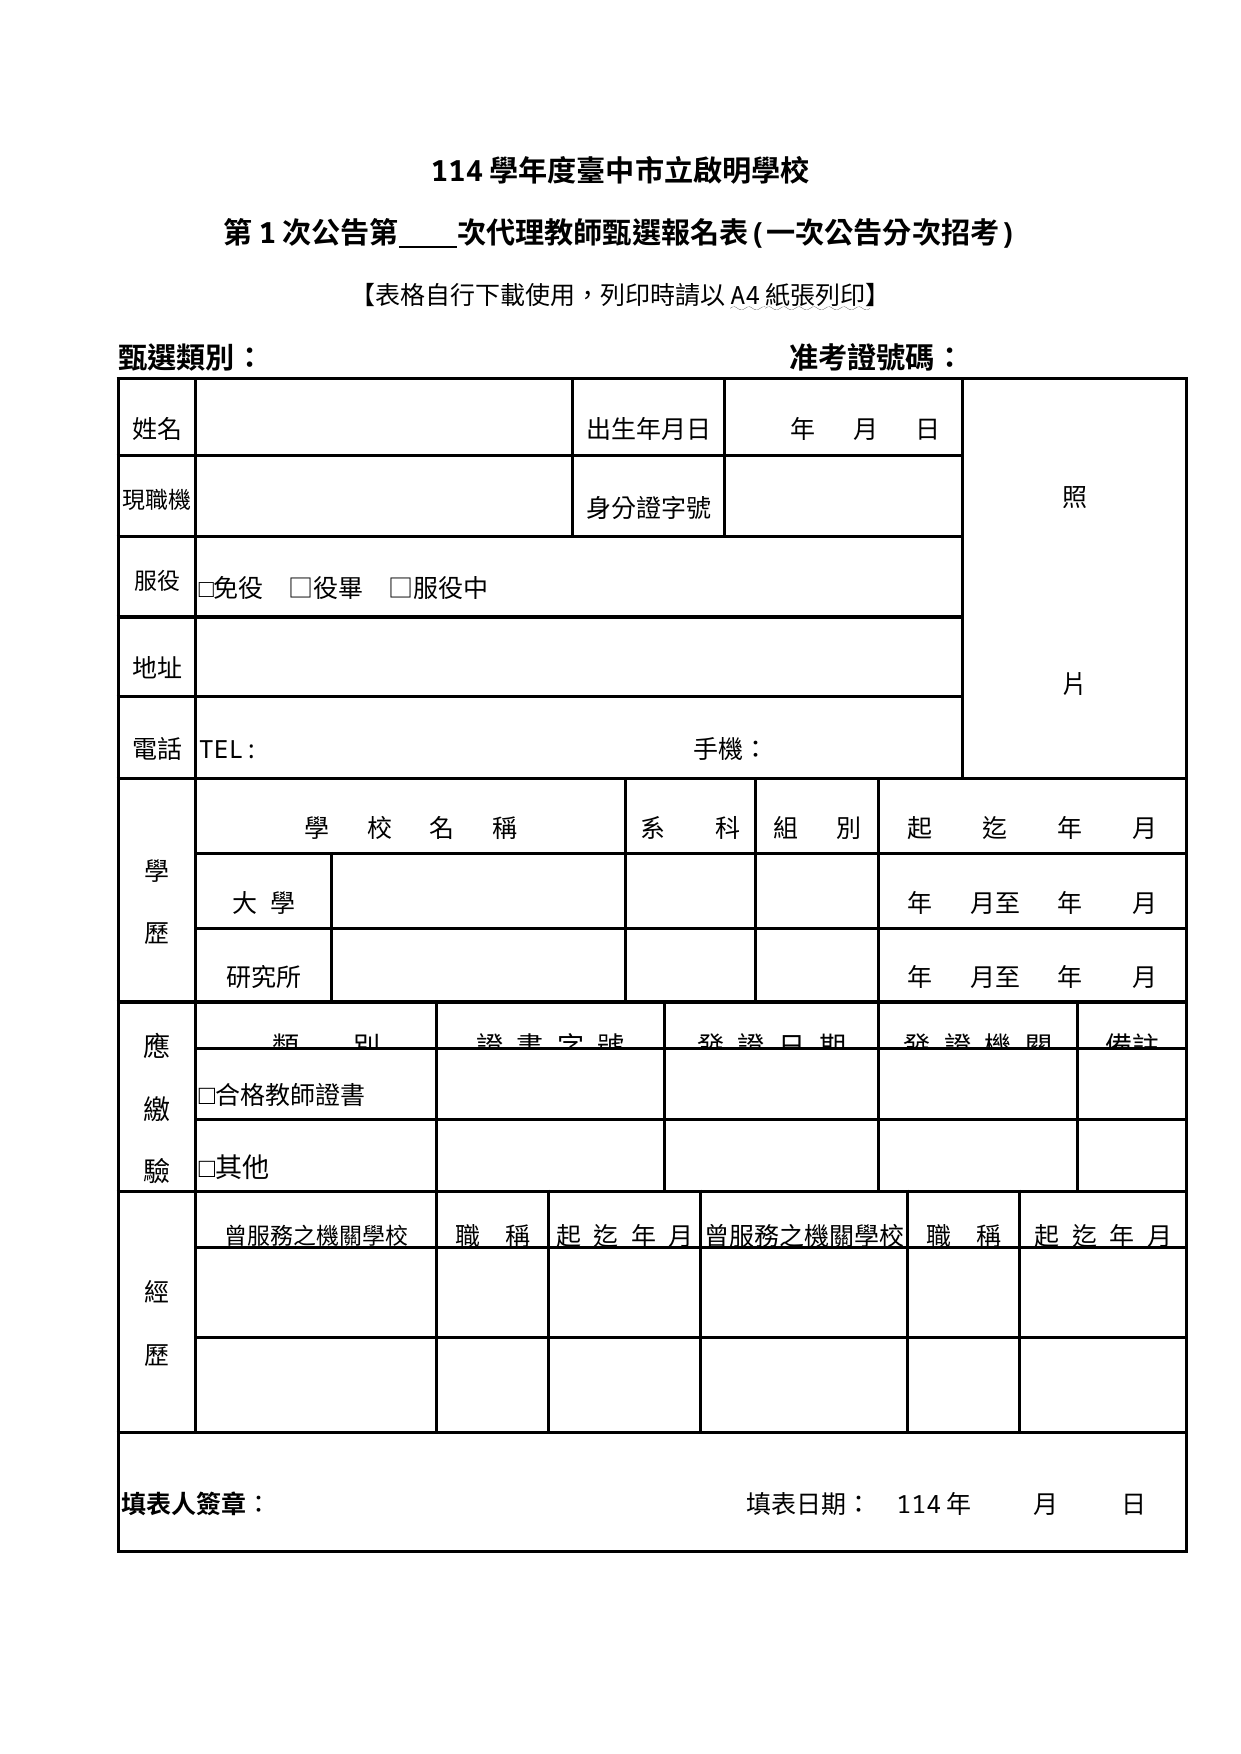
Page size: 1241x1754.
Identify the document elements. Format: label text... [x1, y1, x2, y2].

table_cell [550, 1249, 699, 1336]
text 114學年度臺中市立啟明學校 [118, 127, 1122, 189]
table_cell [333, 855, 624, 927]
table_cell [438, 1339, 547, 1431]
table_cell 發 證 機 關 [880, 1004, 1076, 1047]
table_cell [438, 1249, 547, 1336]
table_cell 大 學 [197, 855, 330, 927]
table_cell [1079, 1050, 1185, 1117]
table_cell [197, 1339, 435, 1431]
table_cell 起 迄 年 月 [550, 1193, 699, 1246]
table_cell [880, 1121, 1076, 1189]
table_cell 組 別 [757, 780, 877, 852]
table_cell 類 別 [197, 1004, 435, 1047]
table_cell [1021, 1339, 1185, 1431]
table_cell 經 歷 [120, 1193, 194, 1431]
table_cell [702, 1339, 906, 1431]
table_cell [438, 1050, 625, 1117]
table_cell 年 月至 年 月 [880, 855, 1185, 927]
table_header 姓名 [120, 380, 194, 454]
table_cell 地址 [120, 619, 194, 695]
table_cell [550, 1339, 699, 1431]
table_cell 發 證 日 期 [666, 1004, 877, 1047]
table_cell 現職機關學校 [120, 457, 194, 534]
table_cell 曾服務之機關學校 [702, 1193, 906, 1246]
table_cell [197, 619, 961, 695]
table_cell [666, 1050, 877, 1117]
table_cell 學 歷 [120, 780, 194, 1000]
table_cell 應 繳 驗 證 件 [120, 1004, 194, 1189]
table_cell 研究所 [197, 930, 330, 1000]
table_cell 電話 [120, 698, 194, 777]
table_cell [197, 457, 571, 534]
table_cell [1079, 1121, 1185, 1189]
table_cell 系 科 [627, 780, 754, 852]
table_header [197, 380, 571, 454]
table_cell [438, 1121, 625, 1189]
table_cell [197, 1249, 435, 1336]
table_cell 學 校 名 稱 [197, 780, 624, 852]
table_cell 起 迄 年 月 [880, 780, 1185, 852]
table_cell 備註 [1079, 1004, 1185, 1047]
table_cell □合格教師證書 [197, 1050, 435, 1117]
table_header 照 片 [964, 380, 1185, 777]
table_cell [627, 855, 754, 927]
table_cell [627, 930, 754, 1000]
text 【表格自行下載使用，列印時請以A4紙張列印】 [118, 252, 1122, 314]
table_cell 職 稱 [438, 1193, 547, 1246]
table_cell [625, 1121, 663, 1189]
text 第1次公告第 次代理教師甄選報名表(一次公告分次招考) [118, 189, 1122, 252]
table_cell [909, 1249, 1018, 1336]
table_cell □免役 □役畢 □服役中 [197, 538, 961, 615]
table_cell 年 月至 年 月 [880, 930, 1185, 1000]
table_cell [333, 930, 624, 1000]
table_cell 服役 情形 [120, 538, 194, 615]
table_cell 身分證字號 [574, 457, 723, 534]
table_cell [666, 1121, 877, 1189]
table_cell TEL: 手機： [197, 698, 961, 777]
table_cell □其他 [197, 1121, 435, 1189]
table_header 出生年月日 [574, 380, 723, 454]
table_cell [726, 457, 961, 534]
table_cell [757, 855, 877, 927]
table_cell [702, 1249, 906, 1336]
table_cell 曾服務之機關學校 [197, 1193, 435, 1246]
table_cell [909, 1339, 1018, 1431]
table_cell [880, 1050, 1076, 1117]
text 甄選類別： 准考證號碼： [118, 314, 1122, 377]
table_cell 起 迄 年 月 [1021, 1193, 1185, 1246]
table_cell 證 書 字 號 [438, 1004, 663, 1047]
table_cell 職 稱 [909, 1193, 1018, 1246]
table_cell [1021, 1249, 1185, 1336]
table_cell 填表人簽章： 填表日期： 114年 月 日 [120, 1434, 1185, 1550]
table_cell [625, 1050, 663, 1117]
table_cell [757, 930, 877, 1000]
table_header 年 月 日 [726, 380, 961, 454]
